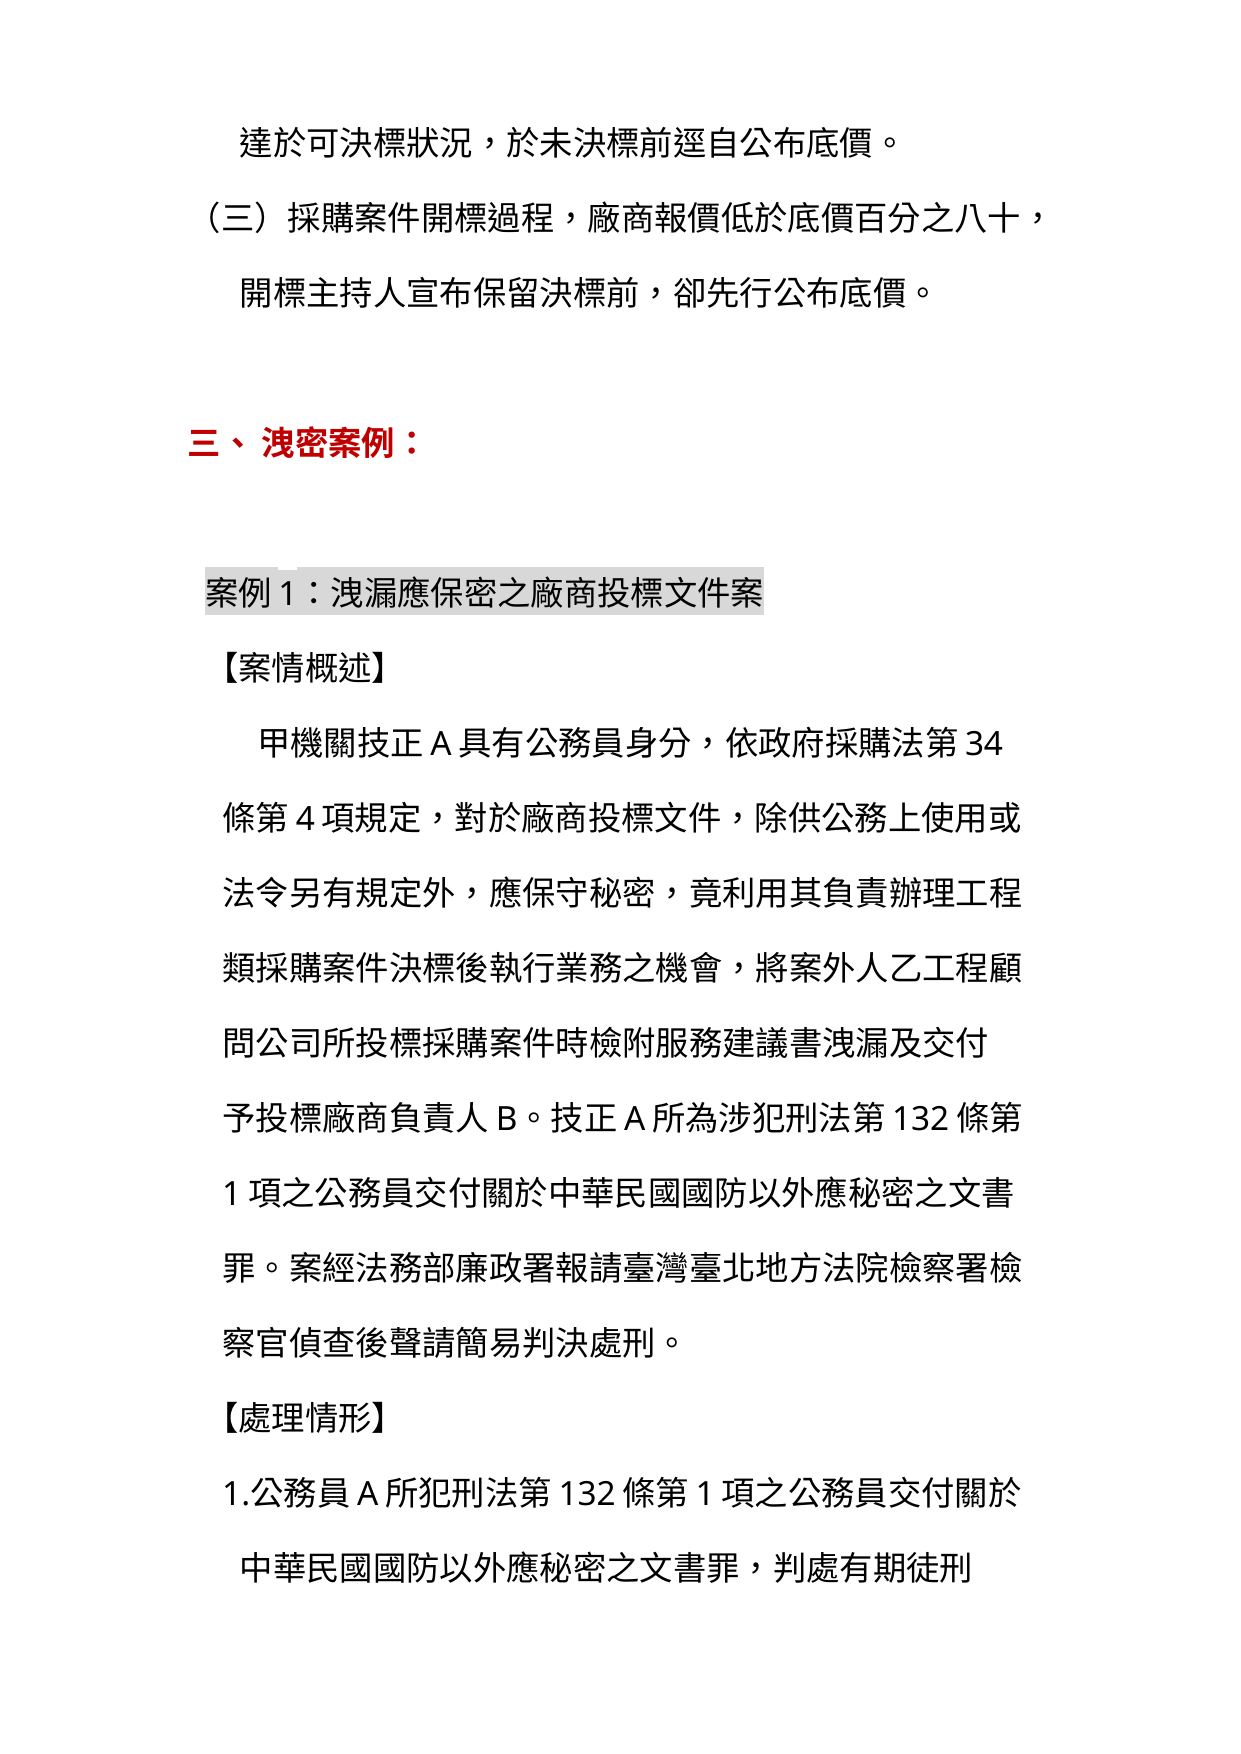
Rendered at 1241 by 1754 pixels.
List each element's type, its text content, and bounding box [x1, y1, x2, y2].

text 條第4項規定，對於廠商投標文件，除供公務上使用或 [187, 779, 1053, 854]
text 達於可決標狀況，於未決標前逕自公布底價。 [187, 104, 1053, 179]
text 三、 洩密案例： [187, 404, 1053, 479]
text 1項之公務員交付關於中華民國國防以外應秘密之文書 [187, 1154, 1053, 1229]
text 法令另有規定外，應保守秘密，竟利用其負責辦理工程 [187, 854, 1053, 929]
text 中華民國國防以外應秘密之文書罪，判處有期徒刑 [187, 1529, 1053, 1604]
text 察官偵查後聲請簡易判決處刑。 [187, 1304, 1053, 1379]
text 予投標廠商負責人B。技正A所為涉犯刑法第132條第 [187, 1079, 1053, 1154]
text 開標主持人宣布保留決標前，卻先行公布底價。 [187, 254, 1053, 329]
text 甲機關技正A具有公務員身分，依政府採購法第34 [187, 704, 1053, 779]
text 類採購案件決標後執行業務之機會，將案外人乙工程顧 [187, 929, 1053, 1004]
text （三）採購案件開標過程，廠商報價低於底價百分之八十， [187, 179, 1053, 254]
text 1.公務員A所犯刑法第132條第1項之公務員交付關於 [187, 1454, 1053, 1529]
text 罪。案經法務部廉政署報請臺灣臺北地方法院檢察署檢 [187, 1229, 1053, 1304]
text 【案情概述】 [187, 629, 1053, 704]
text 案例1：洩漏應保密之廠商投標文件案 [187, 554, 1053, 629]
text 問公司所投標採購案件時檢附服務建議書洩漏及交付 [187, 1004, 1053, 1079]
text 【處理情形】 [187, 1379, 1053, 1454]
